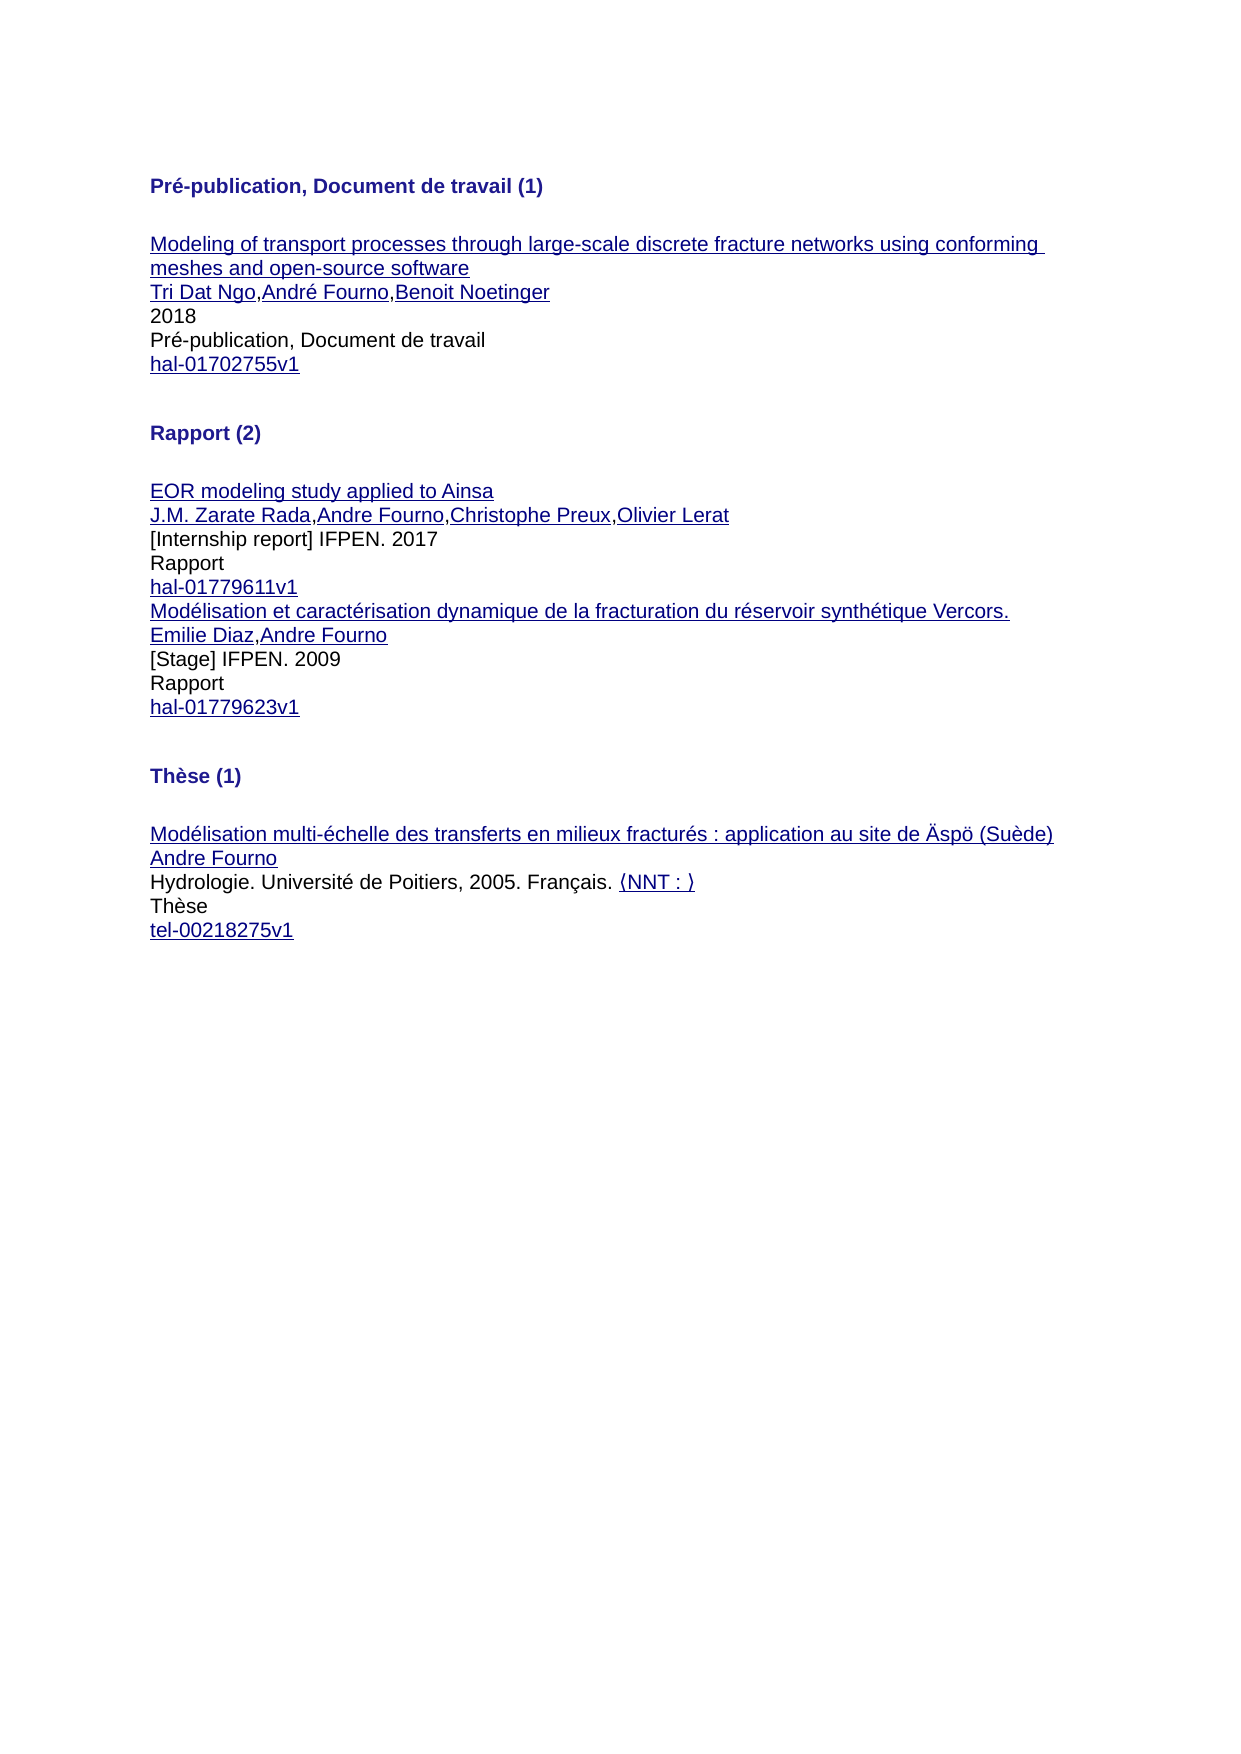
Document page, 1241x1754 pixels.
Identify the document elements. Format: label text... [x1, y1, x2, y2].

table_header EOR modeling study applied to Ainsa J.M. Zarate Rada,Andre Fourno,Christophe Preux,Olivier Lerat [Internship report] IFPEN. 2017 Rapport hal-01779611v1 [150, 479, 1090, 599]
subtitle Pré-publication, Document de travail (1) [150, 174, 1090, 198]
table_header Modélisation multi-échelle des transferts en milieux fracturés : application au site de Äspö (Suède) Andre Fourno Hydrologie. Université de Poitiers, 2005. Français. ⟨NNT : ⟩ Thèse tel-00218275v1 [150, 822, 1090, 942]
subtitle Thèse (1) [150, 763, 1090, 787]
subtitle Rapport (2) [150, 421, 1090, 445]
table_cell Modélisation et caractérisation dynamique de la fracturation du réservoir synthétique Vercors. Emilie Diaz,Andre Fourno [Stage] IFPEN. 2009 Rapport hal-01779623v1 [150, 599, 1090, 719]
table_header Modeling of transport processes through large-scale discrete fracture networks using conforming meshes and open-source software Tri Dat Ngo,André Fourno,Benoit Noetinger 2018 Pré-publication, Document de travail hal-01702755v1 [150, 232, 1090, 376]
